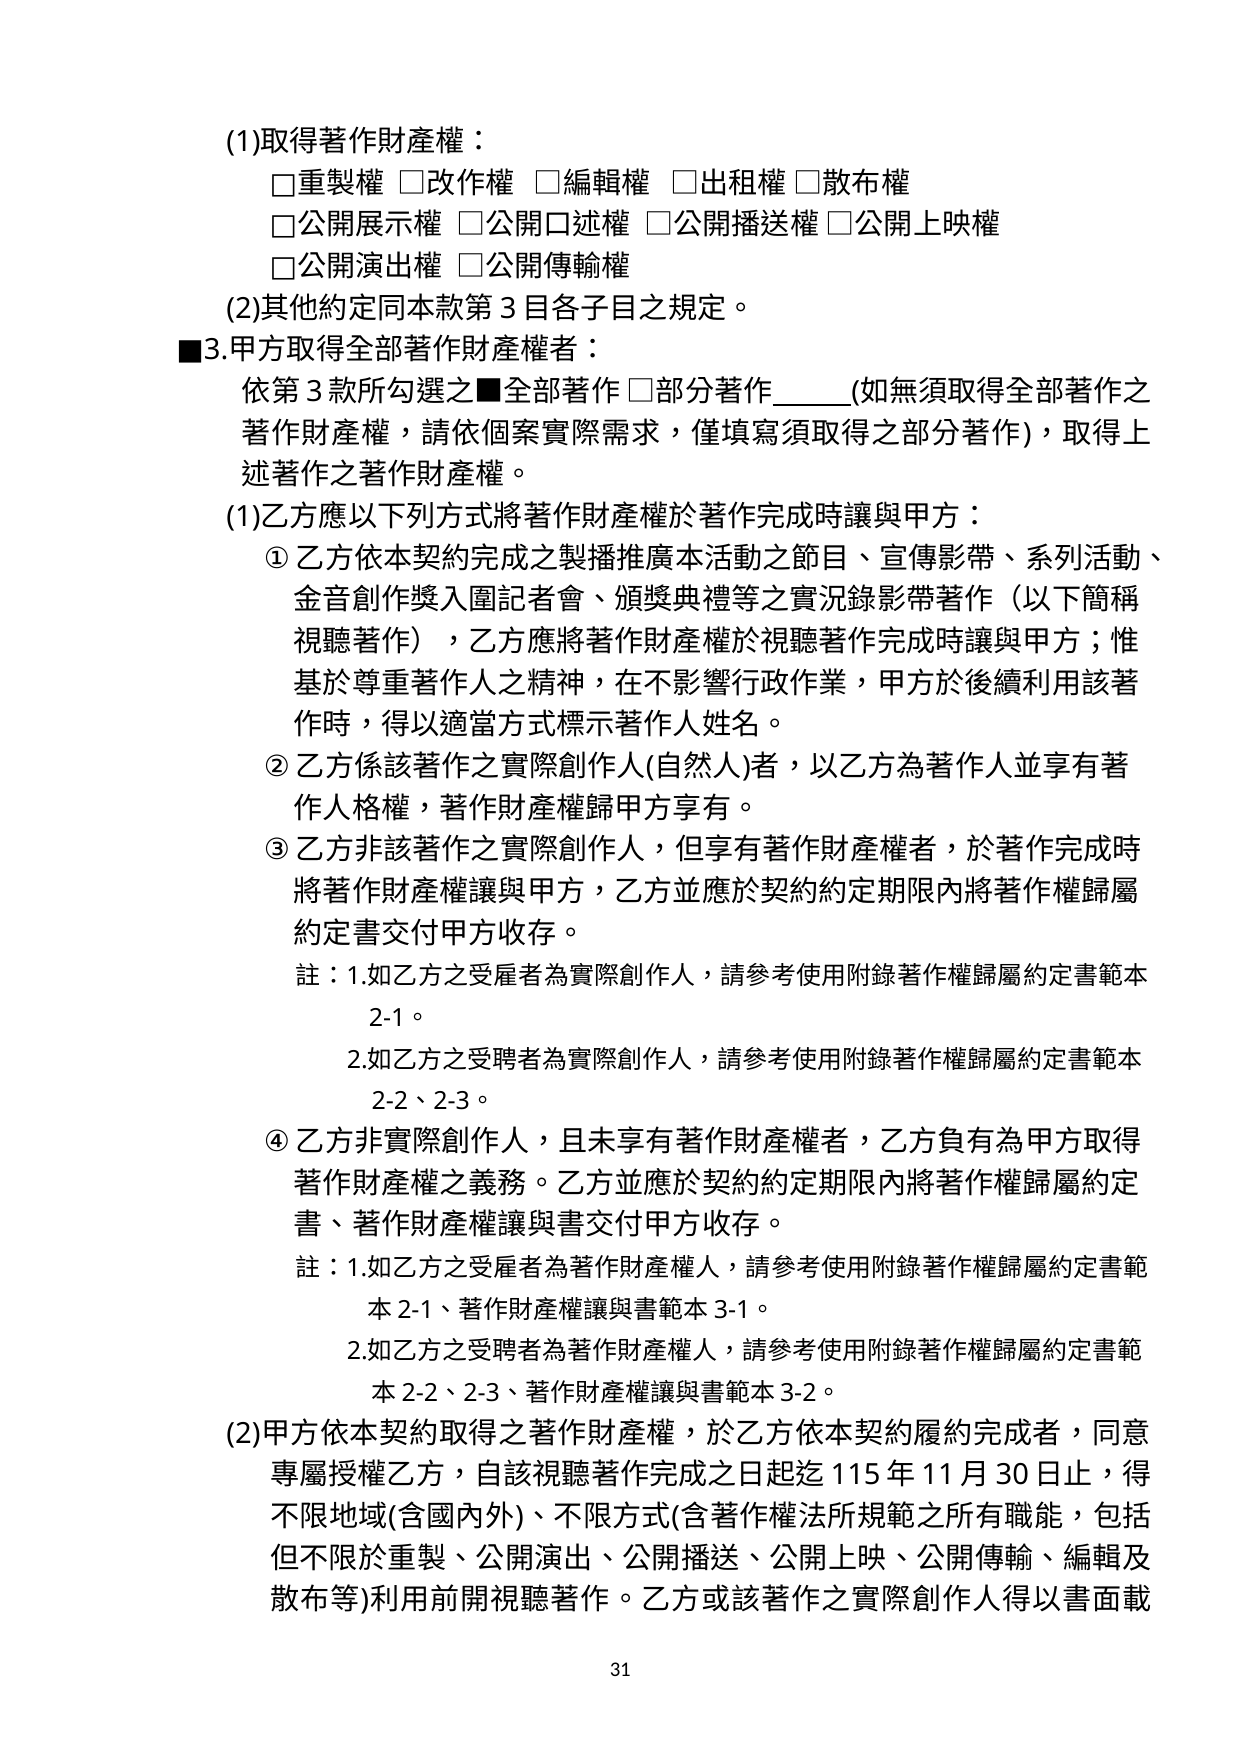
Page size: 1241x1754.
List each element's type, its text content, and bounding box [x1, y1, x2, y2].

text (2)其他約定同本款第3目各子目之規定。 [226, 285, 1152, 326]
text ③乙方非該著作之實際創作人，但享有著作財產權者，於著作完成時將著作財產權讓與甲方，乙方並應於契約約定期限內將著作權歸屬約定書交付甲方收存。 [264, 826, 1152, 951]
text □公開展示權 □公開口述權 □公開播送權 □公開上映權 [269, 201, 1152, 243]
text (1)乙方應以下列方式將著作財產權於著作完成時讓與甲方： [226, 493, 1152, 535]
text (2)甲方依本契約取得之著作財產權，於乙方依本契約履約完成者，同意專屬授權乙方，自該視聽著作完成之日起迄115年11月30日止，得不限地域(含國內外)、不限方式(含著作權法所規範之所有職能，包括但不限於重製、公開演出、公開播送、公開上映、公開傳輸、編輯及散布等)利用前開視聽著作。乙方或該著作之實際創作人得以書面載 [226, 1410, 1152, 1618]
text ■3.甲方取得全部著作財產權者： [176, 326, 1152, 368]
text 註：1.如乙方之受雇者為著作財產權人，請參考使用附錄著作權歸屬約定書範本2-1、著作財產權讓與書範本3-1。 [296, 1243, 1152, 1326]
text □公開演出權 □公開傳輸權 [269, 243, 1152, 285]
text (1)取得著作財產權： [226, 118, 1152, 160]
text ①乙方依本契約完成之製播推廣本活動之節目、宣傳影帶、系列活動、金音創作獎入圍記者會、頒獎典禮等之實況錄影帶著作（以下簡稱視聽著作），乙方應將著作財產權於視聽著作完成時讓與甲方；惟基於尊重著作人之精神，在不影響行政作業，甲方於後續利用該著作時，得以適當方式標示著作人姓名。 [264, 535, 1152, 743]
text 依第3款所勾選之■全部著作 □部分著作 (如無須取得全部著作之著作財產權，請依個案實際需求，僅填寫須取得之部分著作)，取得上述著作之著作財產權。 [242, 368, 1152, 493]
text 2.如乙方之受聘者為著作財產權人，請參考使用附錄著作權歸屬約定書範本2-2、2-3、著作財產權讓與書範本3-2。 [347, 1326, 1152, 1410]
text 2.如乙方之受聘者為實際創作人，請參考使用附錄著作權歸屬約定書範本2-2、2-3。 [347, 1035, 1152, 1118]
text ④乙方非實際創作人，且未享有著作財產權者，乙方負有為甲方取得著作財產權之義務。乙方並應於契約約定期限內將著作權歸屬約定書、著作財產權讓與書交付甲方收存。 [264, 1118, 1152, 1243]
text 註：1.如乙方之受雇者為實際創作人，請參考使用附錄著作權歸屬約定書範本2-1。 [296, 951, 1152, 1035]
text ②乙方係該著作之實際創作人(自然人)者，以乙方為著作人並享有著作人格權，著作財產權歸甲方享有。 [264, 743, 1152, 826]
text □重製權 □改作權 □編輯權 □出租權 □散布權 [269, 160, 1152, 201]
